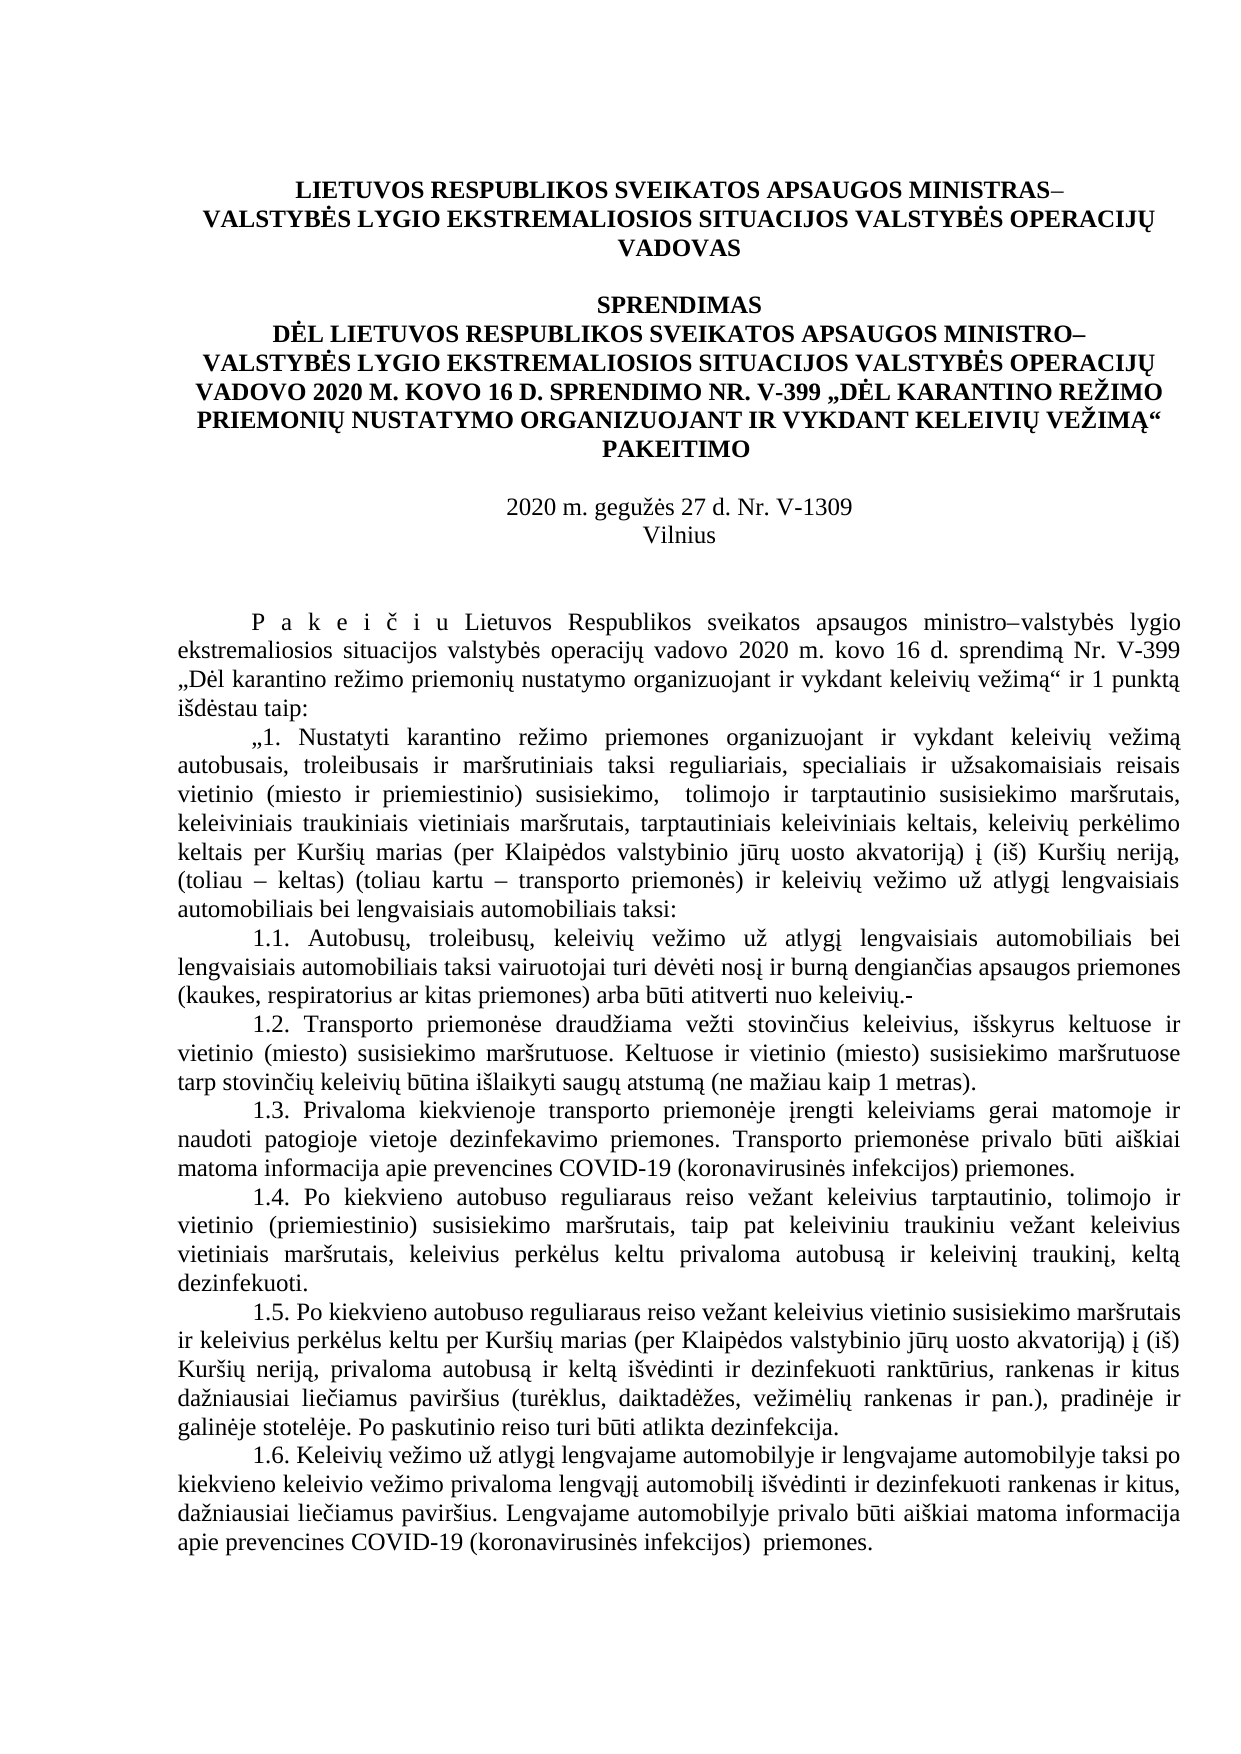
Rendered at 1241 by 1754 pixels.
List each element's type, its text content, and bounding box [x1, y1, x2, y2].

text 1.1. Autobusų, troleibusų, keleivių vežimo už atlygį lengvaisiais automobiliais bei lengvaisiais automobiliais taksi vairuotojai turi dėvėti nosį ir burną dengiančias apsaugos priemones (kaukes, respiratorius ar kitas priemones) arba būti atitverti nuo keleivių. [177, 923, 1181, 1009]
text DĖL LIETUVOS RESPUBLIKOS SVEIKATOS APSAUGOS MINISTRO– [177, 319, 1181, 348]
text P a k e i č i u Lietuvos Respublikos sveikatos apsaugos ministro–valstybės lygio ekstremaliosios situacijos valstybės operacijų vadovo 2020 m. kovo 16 d. sprendimą Nr. V-399 „Dėl karantino režimo priemonių nustatymo organizuojant ir vykdant keleivių vežimą“ ir 1 punktą išdėstau taip: [177, 607, 1181, 722]
text VALSTYBĖS LYGIO EKSTREMALIOSIOS SITUACIJOS VALSTYBĖS OPERACIJŲ VADOVO 2020 M. KOVO 16 D. SPRENDIMO NR. V-399 „DĖL KARANTINO REŽIMO PRIEMONIŲ NUSTATYMO ORGANIZUOJANT IR VYKDANT KELEIVIŲ VEŽIMĄ“ PAKEITIMO [177, 348, 1181, 463]
text Vilnius [177, 521, 1181, 549]
text 1.2. Transporto priemonėse draudžiama vežti stovinčius keleivius, išskyrus keltuose ir vietinio (miesto) susisiekimo maršrutuose. Keltuose ir vietinio (miesto) susisiekimo maršrutuose tarp stovinčių keleivių būtina išlaikyti saugų atstumą (ne mažiau kaip 1 metras). [177, 1009, 1181, 1096]
text 1.5. Po kiekvieno autobuso reguliaraus reiso vežant keleivius vietinio susisiekimo maršrutais ir keleivius perkėlus keltu per Kuršių marias (per Klaipėdos valstybinio jūrų uosto akvatoriją) į (iš) Kuršių neriją, privaloma autobusą ir keltą išvėdinti ir dezinfekuoti ranktūrius, rankenas ir kitus dažniausiai liečiamus paviršius (turėklus, daiktadėžes, vežimėlių rankenas ir pan.), pradinėje ir galinėje stotelėje. Po paskutinio reiso turi būti atlikta dezinfekcija. [177, 1297, 1181, 1441]
text 1.3. Privaloma kiekvienoje transporto priemonėje įrengti keleiviams gerai matomoje ir naudoti patogioje vietoje dezinfekavimo priemones. Transporto priemonėse privalo būti aiškiai matoma informacija apie prevencines COVID-19 (koronavirusinės infekcijos) priemones. [177, 1096, 1181, 1182]
text SPRENDIMAS [177, 291, 1181, 319]
text LIETUVOS RESPUBLIKOS SVEIKATOS APSAUGOS MINISTRAS– [177, 176, 1181, 204]
text 1.6. Keleivių vežimo už atlygį lengvajame automobilyje ir lengvajame automobilyje taksi po kiekvieno keleivio vežimo privaloma lengvąjį automobilį išvėdinti ir dezinfekuoti rankenas ir kitus, dažniausiai liečiamus paviršius. Lengvajame automobilyje privalo būti aiškiai matoma informacija apie prevencines COVID-19 (koronavirusinės infekcijos) priemones. [177, 1441, 1181, 1556]
text 2020 m. gegužės 27 d. Nr. V-1309 [177, 492, 1181, 521]
text VALSTYBĖS LYGIO EKSTREMALIOSIOS SITUACIJOS VALSTYBĖS OPERACIJŲ VADOVAS [177, 204, 1181, 262]
text 1.4. Po kiekvieno autobuso reguliaraus reiso vežant keleivius tarptautinio, tolimojo ir vietinio (priemiestinio) susisiekimo maršrutais, taip pat keleiviniu traukiniu vežant keleivius vietiniais maršrutais, keleivius perkėlus keltu privaloma autobusą ir keleivinį traukinį, keltą dezinfekuoti. [177, 1182, 1181, 1297]
text „1. Nustatyti karantino režimo priemones organizuojant ir vykdant keleivių vežimą autobusais, troleibusais ir maršrutiniais taksi reguliariais, specialiais ir užsakomaisiais reisais vietinio (miesto ir priemiestinio) susisiekimo, tolimojo ir tarptautinio susisiekimo maršrutais, keleiviniais traukiniais vietiniais maršrutais, tarptautiniais keleiviniais keltais, keleivių perkėlimo keltais per Kuršių marias (per Klaipėdos valstybinio jūrų uosto akvatoriją) į (iš) Kuršių neriją, (toliau – keltas) (toliau kartu – transporto priemonės) ir keleivių vežimo už atlygį lengvaisiais automobiliais bei lengvaisiais automobiliais taksi: [177, 722, 1181, 923]
